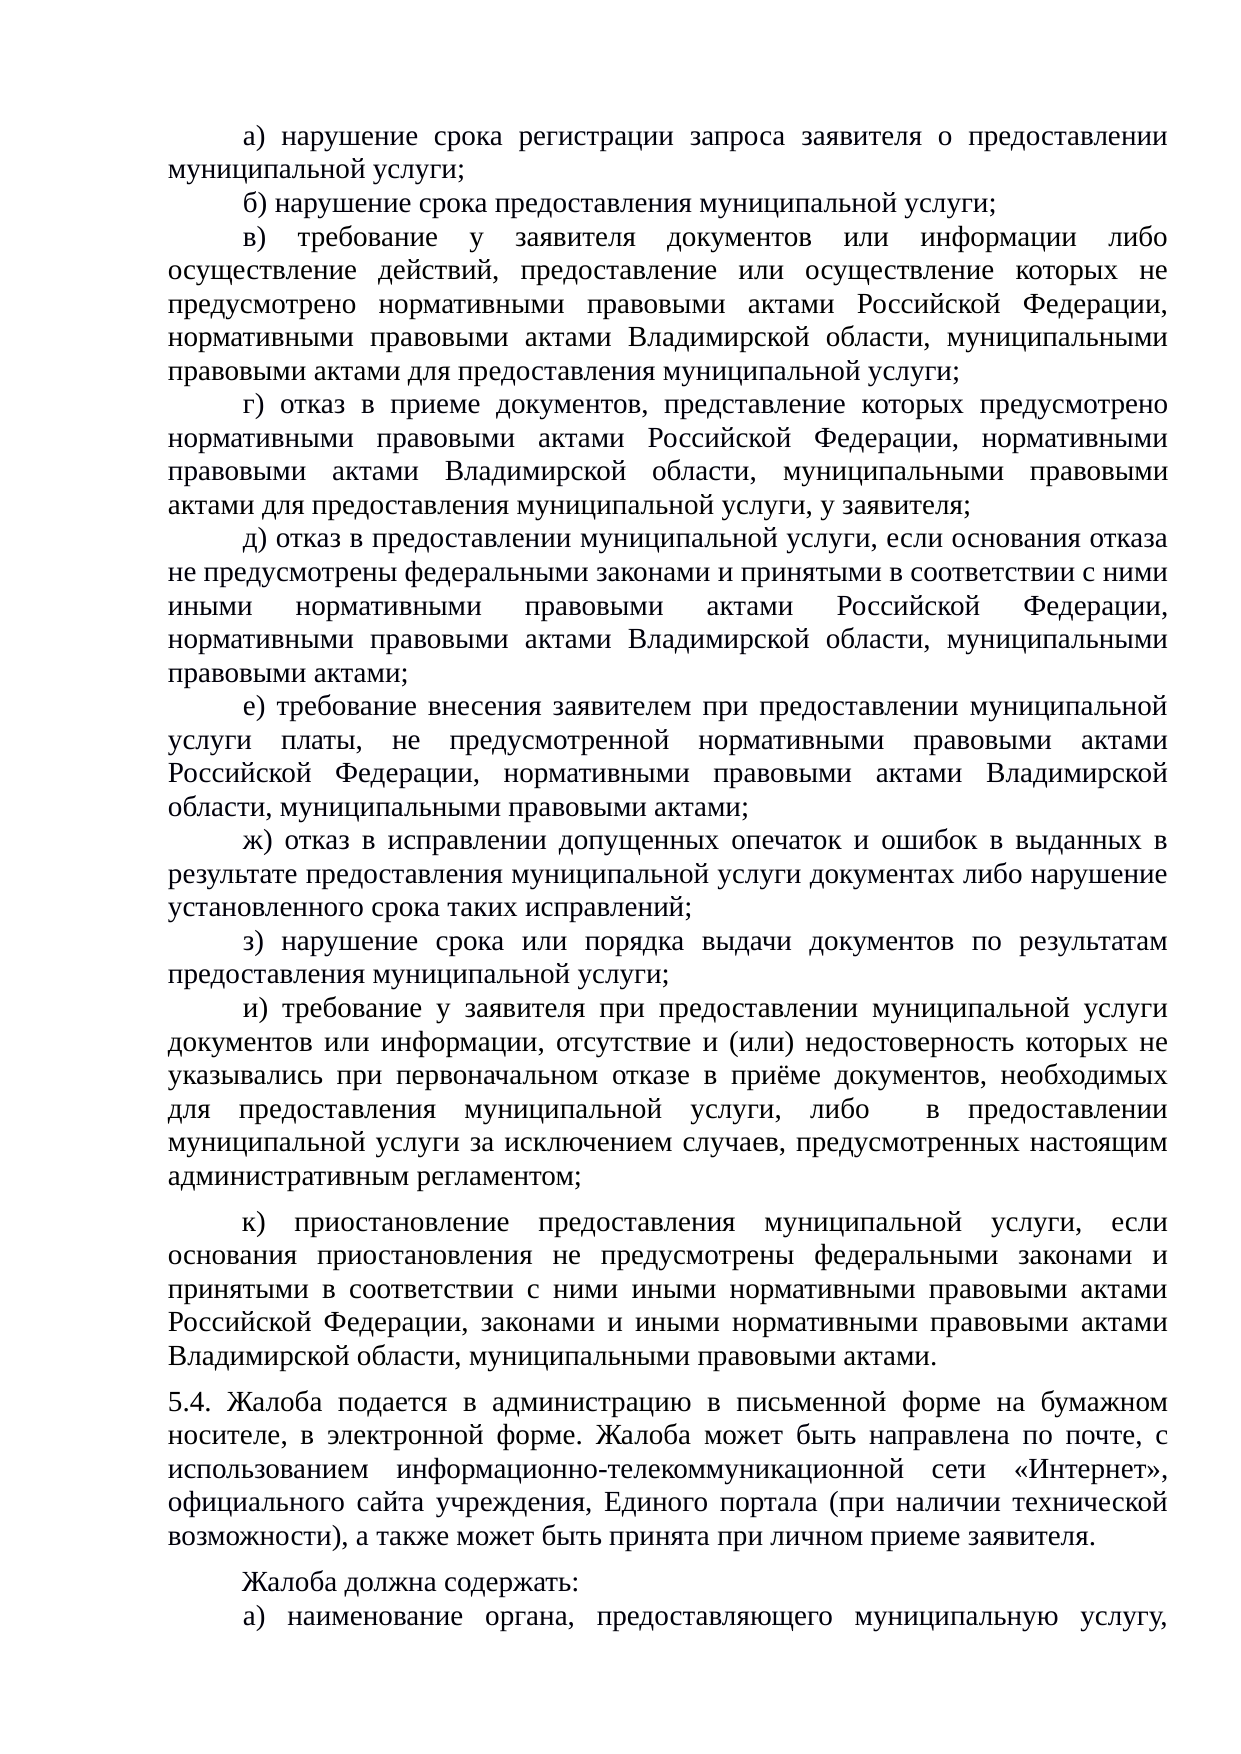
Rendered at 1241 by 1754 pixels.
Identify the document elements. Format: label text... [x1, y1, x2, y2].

text к) приостановление предоставления муниципальной услуги, если основания приостановления не предусмотрены федеральными законами и принятыми в соответствии с ними иными нормативными правовыми актами Российской Федерации, законами и иными нормативными правовыми актами Владимирской области, муниципальными правовыми актами. [168, 1204, 1169, 1372]
text Жалоба должна содержать: [168, 1564, 1169, 1598]
text ж) отказ в исправлении допущенных опечаток и ошибок в выданных в результате предоставления муниципальной услуги документах либо нарушение установленного срока таких исправлений; [168, 822, 1169, 923]
text б) нарушение срока предоставления муниципальной услуги; [168, 185, 1169, 219]
text е) требование внесения заявителем при предоставлении муниципальной услуги платы, не предусмотренной нормативными правовыми актами Российской Федерации, нормативными правовыми актами Владимирской области, муниципальными правовыми актами; [168, 688, 1169, 822]
text а) нарушение срока регистрации запроса заявителя о предоставлении муниципальной услуги; [168, 118, 1169, 185]
text и) требование у заявителя при предоставлении муниципальной услуги документов или информации, отсутствие и (или) недостоверность которых не указывались при первоначальном отказе в приёме документов, необходимых для предоставления муниципальной услуги, либо в предоставлении муниципальной услуги за исключением случаев, предусмотренных настоящим административным регламентом; [168, 990, 1169, 1191]
text з) нарушение срока или порядка выдачи документов по результатам предоставления муниципальной услуги; [168, 923, 1169, 990]
text в) требование у заявителя документов или информации либо осуществление действий, предоставление или осуществление которых не предусмотрено нормативными правовыми актами Российской Федерации, нормативными правовыми актами Владимирской области, муниципальными правовыми актами для предоставления муниципальной услуги; [168, 219, 1169, 386]
text д) отказ в предоставлении муниципальной услуги, если основания отказа не предусмотрены федеральными законами и принятыми в соответствии с ними иными нормативными правовыми актами Российской Федерации, нормативными правовыми актами Владимирской области, муниципальными правовыми актами; [168, 521, 1169, 688]
text 5.4. Жалоба подается в администрацию в письменной форме на бумажном носителе, в электронной форме. Жалоба может быть направлена по почте, с использованием информационно-телекоммуникационной сети «Интернет», официального сайта учреждения, Единого портала (при наличии технической возможности), а также может быть принята при личном приеме заявителя. [168, 1384, 1169, 1552]
text г) отказ в приеме документов, представление которых предусмотрено нормативными правовыми актами Российской Федерации, нормативными правовыми актами Владимирской области, муниципальными правовыми актами для предоставления муниципальной услуги, у заявителя; [168, 386, 1169, 521]
text а) наименование органа, предоставляющего муниципальную услугу, [168, 1598, 1169, 1631]
